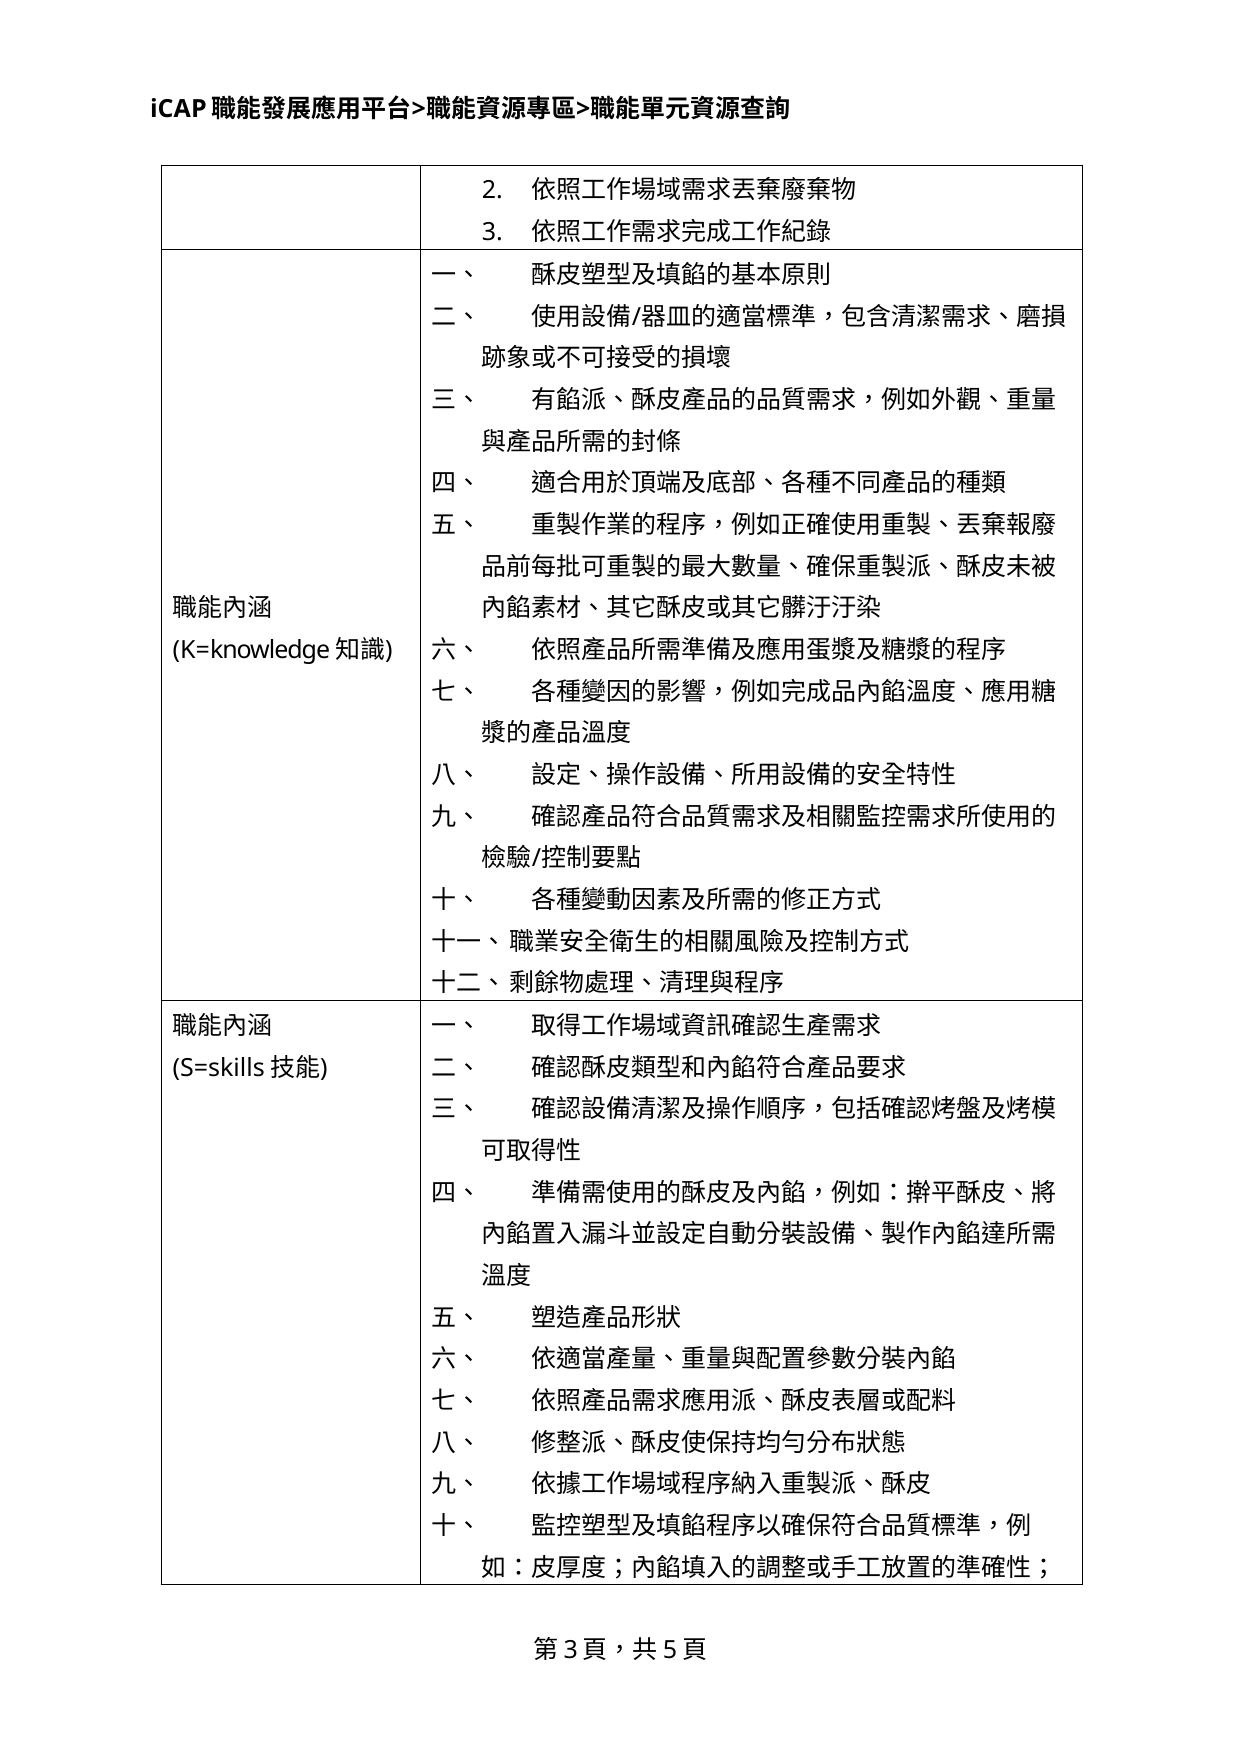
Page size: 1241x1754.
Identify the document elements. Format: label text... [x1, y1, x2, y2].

table_cell 準備工作 確認產品類型及數量以安排生產時程表 計算產量及調整食譜以符合所需生產產量 確認工作區域及工作常規以符合食品安全、工作場域衛生安全需求 依照安全需求選擇及穿戴個人防護設備 選擇無層次派、酥皮糕點的烹調設備並確認備妥可供使用 選擇原料及確認品質和數量 準備符合工作需求的烤模 準備無層次派、酥皮糕點所需內餡 依照食品衛生安全需求選擇及處理易腐壞食品 測量無層次派、酥皮糕點內餡原料的數量，以符合食譜規格並備妥供使用 依產品類型所需準備水果 混合及組合產品類型所需的原料 檢查內餡，找出瑕疵並調整 依照食品衛生安全需求貯藏內餡 無層次酥皮麵糰 秤量糕點原料數量以符合食譜規格 依順序將原料置入攪拌機 操作及監控攪拌機，攪拌無層次派、酥皮麵糰 檢查無層次派、酥皮麵糰，找出瑕疵並調整 依照食品衛生安全需求準備及運送無層次派、酥皮麵糰並貯藏 將無層次派、酥皮產品成型及填餡 擀平無層次派、酥皮至產品類型所需厚度 依產品類型所需切割、切片及分配無層次派、酥皮 依產品類型所需將無層次派、酥皮整型以填入內餡 依產品類型所需添加內餡 置入烤模準備烘焙 檢查無層次派、酥皮產品，找出瑕疵並調整 製作泡芙產品 將液體油脂烹調成固體 加入麵粉烹調形成麵粉糊 冷卻麵粉糊準備拌入蛋 將蛋拌入麵粉糊以製作泡芙 用擠花器將泡芙擠至烤盤準備烘焙 檢查預烘焙的泡芙，找出瑕疵並修正 預烘焙無層次酥皮產品 準備預烘焙加工媒介以符合食譜規格 預烘焙加工無層次派、酥皮產品以符合完成品規格 檢查預烘焙加工無層次派、酥皮產品，找出瑕疵並修正 烘焙無層次派、酥皮產品 設定烘焙溫度及時間準備烘焙 依產品所需使用盲烤方式進行盲烤 置入烤箱並監控烘焙過程，使產品烘焙得以均勻及穩定 將無層次派、酥皮產品自烤箱取出並冷卻 檢查無層次酥皮產品，找出瑕疵並修正 後烘焙加工無層次派、酥皮產品 準備加工媒介以符合食譜規格 溶化巧克力準備加工無層次派、酥皮產品 完成烘焙無層次派、酥皮產品以符合成品需求 檢查無層次派、酥皮成品，找出瑕疵並修正 依照包裝及食品衛生安全需求準備及運送展品，以供展示及貯藏 完工 清潔設備及工作區域以符合企業內部衛生管理標準 依照工作場域需求丟棄廢棄物 依照工作需求完成工作紀錄 [421, 166, 1082, 249]
table_cell 職能內涵 (K=knowledge知識) [162, 250, 420, 1000]
table_cell 酥皮塑型及填餡的基本原則 使用設備/器皿的適當標準，包含清潔需求、磨損跡象或不可接受的損壞 有餡派、酥皮產品的品質需求，例如外觀、重量與產品所需的封條 適合用於頂端及底部、各種不同產品的種類 重製作業的程序，例如正確使用重製、丟棄報廢品前每批可重製的最大數量、確保重製派、酥皮未被內餡素材、其它酥皮或其它髒汙汙染 依照產品所需準備及應用蛋漿及糖漿的程序 各種變因的影響，例如完成品內餡溫度、應用糖漿的產品溫度 設定、操作設備、所用設備的安全特性 確認產品符合品質需求及相關監控需求所使用的檢驗/控制要點 各種變動因素及所需的修正方式 職業安全衛生的相關風險及控制方式 剩餘物處理、清理與程序 [421, 250, 1082, 1000]
table_cell [162, 166, 420, 249]
table_cell 取得工作場域資訊確認生產需求 確認酥皮類型和內餡符合產品要求 確認設備清潔及操作順序，包括確認烤盤及烤模可取得性 準備需使用的酥皮及內餡，例如：擀平酥皮、將內餡置入漏斗並設定自動分裝設備、製作內餡達所需溫度 塑造產品形狀 依適當產量、重量與配置參數分裝內餡 依照產品需求應用派、酥皮表層或配料 修整派、酥皮使保持均勻分布狀態 依據工作場域程序納入重製派、酥皮 監控塑型及填餡程序以確保符合品質標準，例如：皮厚度；內餡填入的調整或手工放置的準確性；內餡量及／或比例；產品重量；塑型、擀平或以派、酥皮密封的附加產品；蛋漿應用（烘焙前）或糖漿和配料（烘焙後）；外觀（尺寸和形狀） 採取修正措施，以達到產品品質標準 清潔設備及器皿以符合衛生標準 依需求維護工作場域紀錄 維護工作區域以符合企業內部管理標準 使用口頭溝通技能/語言能力達成企業訂定的工作角色需求，包含詢問、主動聆聽，向業務主管確認及尋求建議 在多元文化的工作場域環境下團隊合作 [421, 1001, 1082, 1584]
table_cell 職能內涵 (S=skills技能) [162, 1001, 420, 1584]
